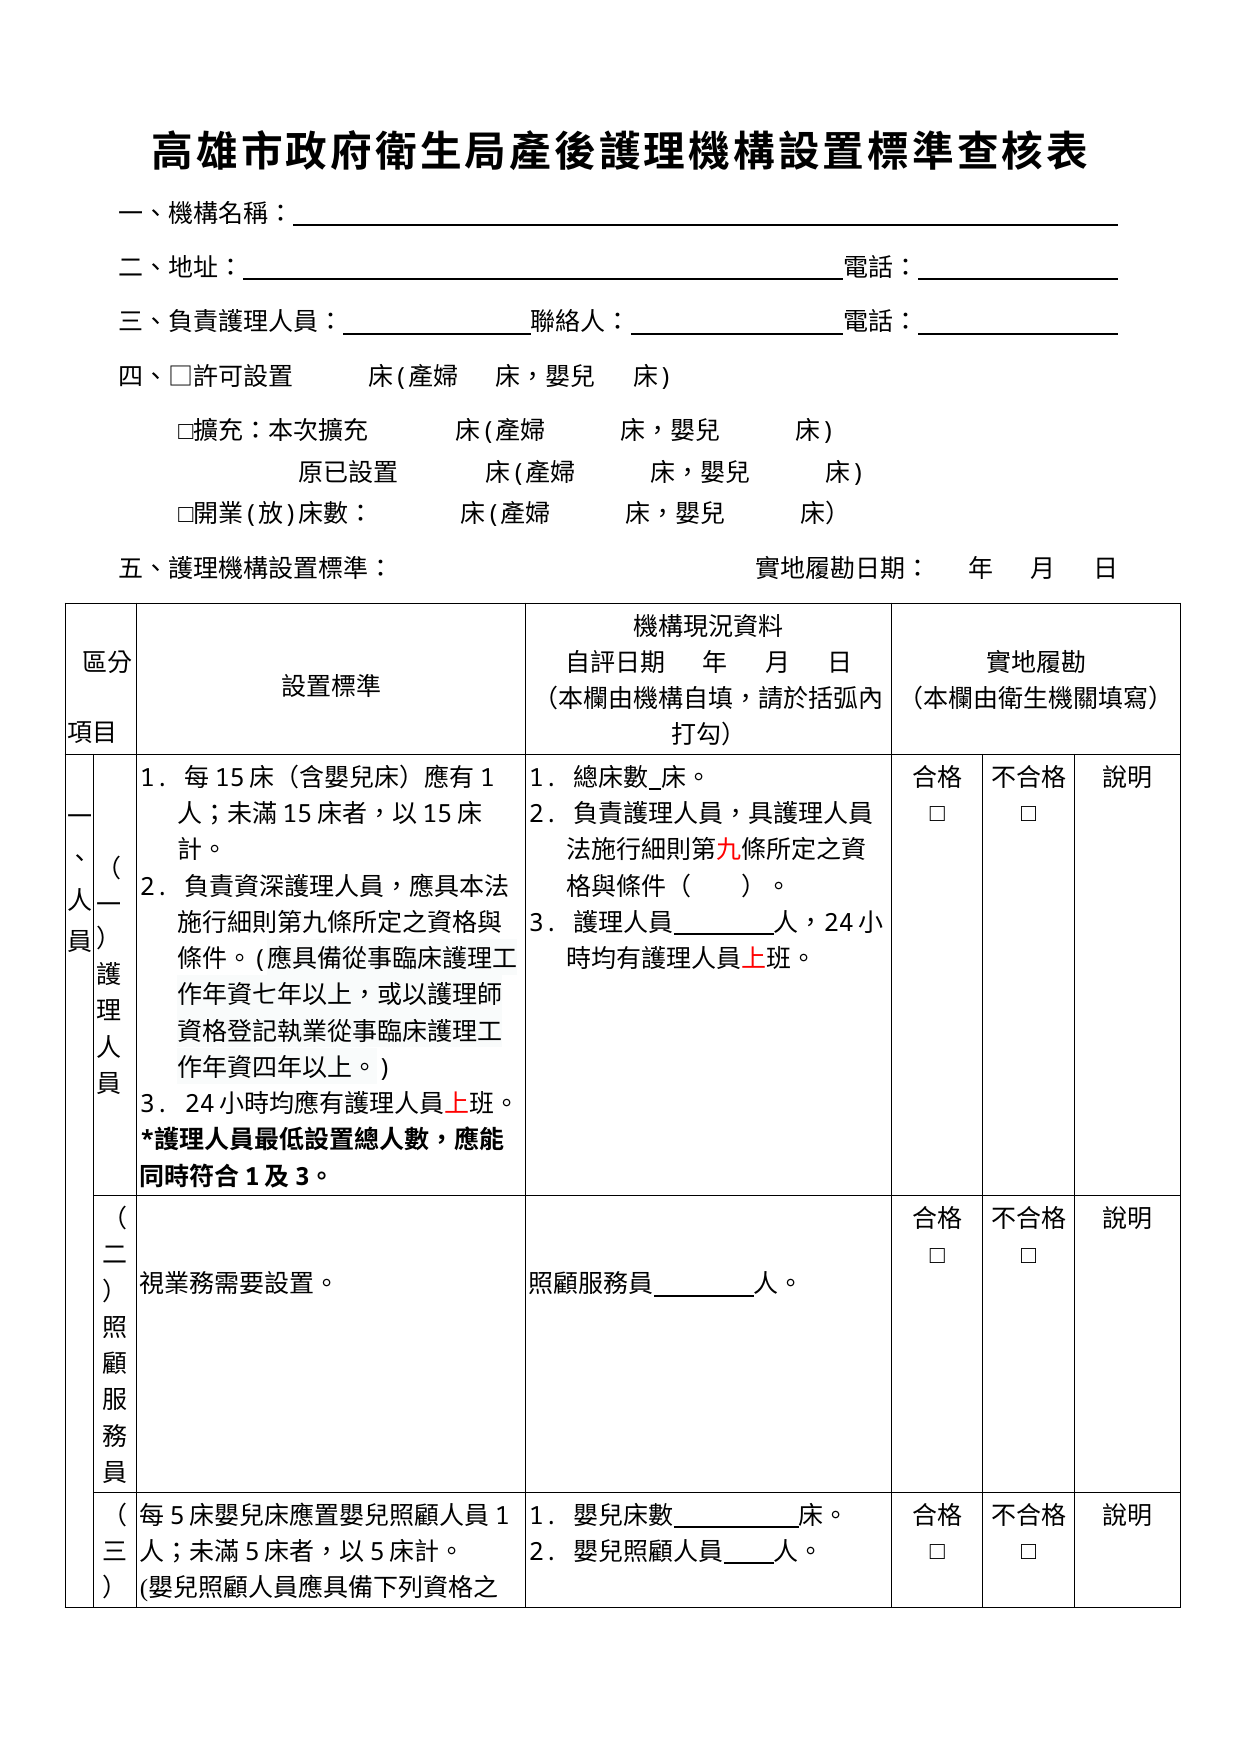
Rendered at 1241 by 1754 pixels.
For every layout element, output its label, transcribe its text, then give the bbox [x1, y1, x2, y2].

table_cell 視業務需要設置。 [137, 1196, 525, 1492]
table_header 區分 項目 [66, 604, 136, 754]
table_cell 合格 □ [892, 1196, 982, 1492]
table_cell 不合格 □ [983, 1196, 1074, 1492]
table_cell 1. 嬰兒床數 床。 2. 嬰兒照顧人員 人。 [526, 1493, 891, 1607]
text 五、護理機構設置標準： 實地履勘日期： 年 月 日 [118, 548, 1122, 584]
table_cell 合格 □ [892, 755, 982, 1195]
table_header 機構現況資料 自評日期 年 月 日 （本欄由機構自填，請於括弧內打勾） [526, 604, 891, 754]
text 四、□許可設置 床(產婦 床，嬰兒 床) [118, 356, 1122, 392]
text 二、地址： 電話： [118, 247, 1122, 284]
text 一、機構名稱： [118, 193, 1122, 229]
table_cell 說明 [1075, 1493, 1180, 1607]
table_cell 合格 □ [892, 1493, 982, 1607]
table_cell 照顧服務員 人。 [526, 1196, 891, 1492]
text □開業(放)床數： 床(產婦 床，嬰兒 床） [118, 494, 1122, 530]
table_cell （一）護理人員 [94, 755, 136, 1195]
table_cell 不合格 □ [983, 1493, 1074, 1607]
text 高雄市政府衛生局產後護理機構設置標準查核表 [118, 118, 1122, 178]
table_cell 1. 每15床（含嬰兒床）應有1人；未滿15床者，以15床計。 2. 負責資深護理人員，應具本法施行細則第九條所定之資格與條件。(應具備從事臨床護理工作年資七年以上，或以護理師資格登記執業從事臨床護理工作年資四年以上。) 3. 24小時均應有護理人員上班。 *護理人員最低設置總人數，應能同時符合1及3。 [137, 755, 525, 1195]
table_cell 1. 總床數 床。 2. 負責護理人員，具護理人員法施行細則第九條所定之資格與條件（ ）。 3. 護理人員 人，24小時均有護理人員上班。 [526, 755, 891, 1195]
table_cell 不合格 □ [983, 755, 1074, 1195]
table_cell 說明 [1075, 1196, 1180, 1492]
table_cell 每5床嬰兒床應置嬰兒照顧人員1人；未滿5床者，以5床計。 (嬰兒照顧人員應具備下列資格之 [137, 1493, 525, 1607]
table_cell 說明 [1075, 755, 1180, 1195]
table_header 實地履勘 （本欄由衛生機關填寫） [892, 604, 1180, 754]
text □擴充：本次擴充 床(產婦 床，嬰兒 床) [118, 411, 1122, 447]
table_cell （二）照顧服務員 [94, 1196, 136, 1492]
text 原已設置 床(產婦 床，嬰兒 床) [118, 452, 1122, 488]
table_cell 一、人員 [66, 755, 93, 1607]
text 三、負責護理人員： 聯絡人： 電話： [118, 302, 1122, 338]
table_header 設置標準 [137, 604, 525, 754]
table_cell （三） [94, 1493, 136, 1607]
